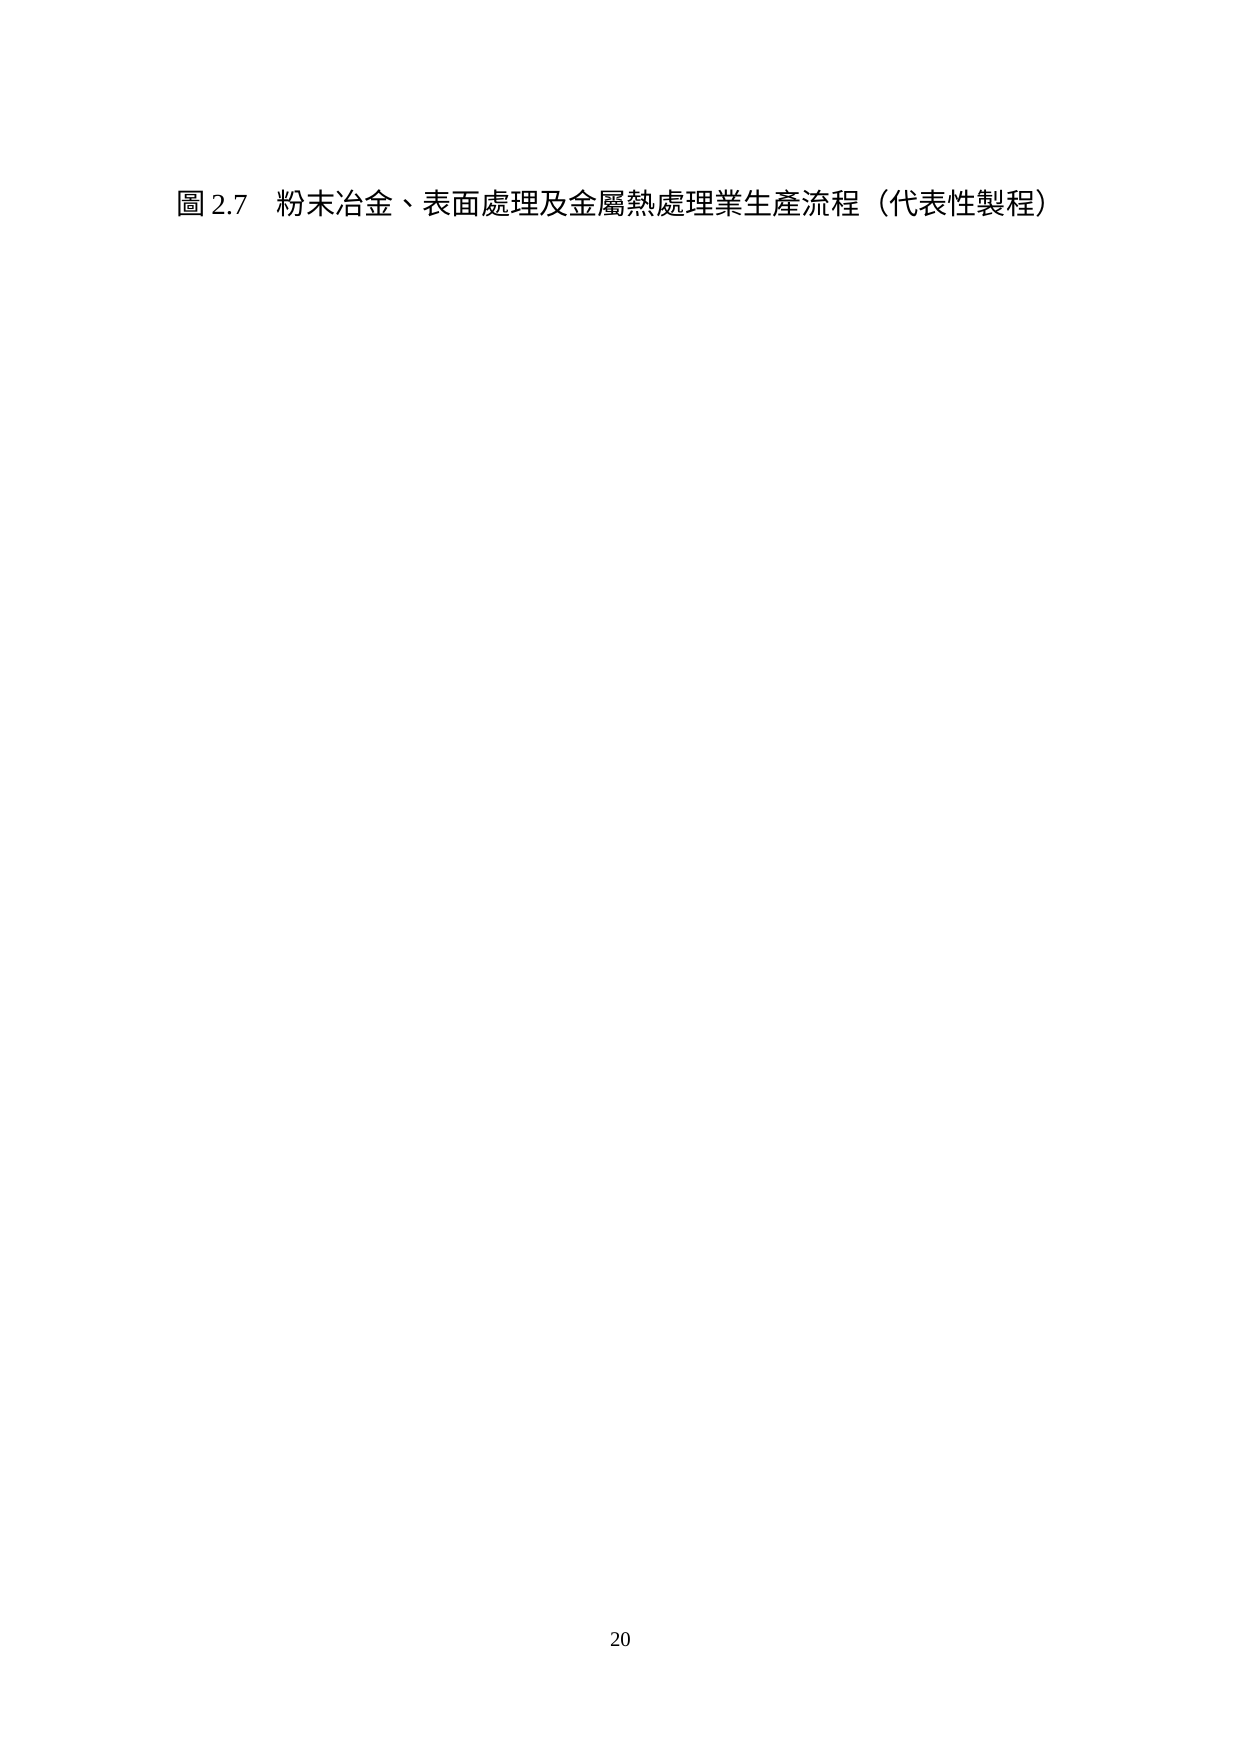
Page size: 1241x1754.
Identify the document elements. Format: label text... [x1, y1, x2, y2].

text 圖2.7 粉末冶金、表面處理及金屬熱處理業生產流程（代表性製程） [148, 164, 1092, 239]
